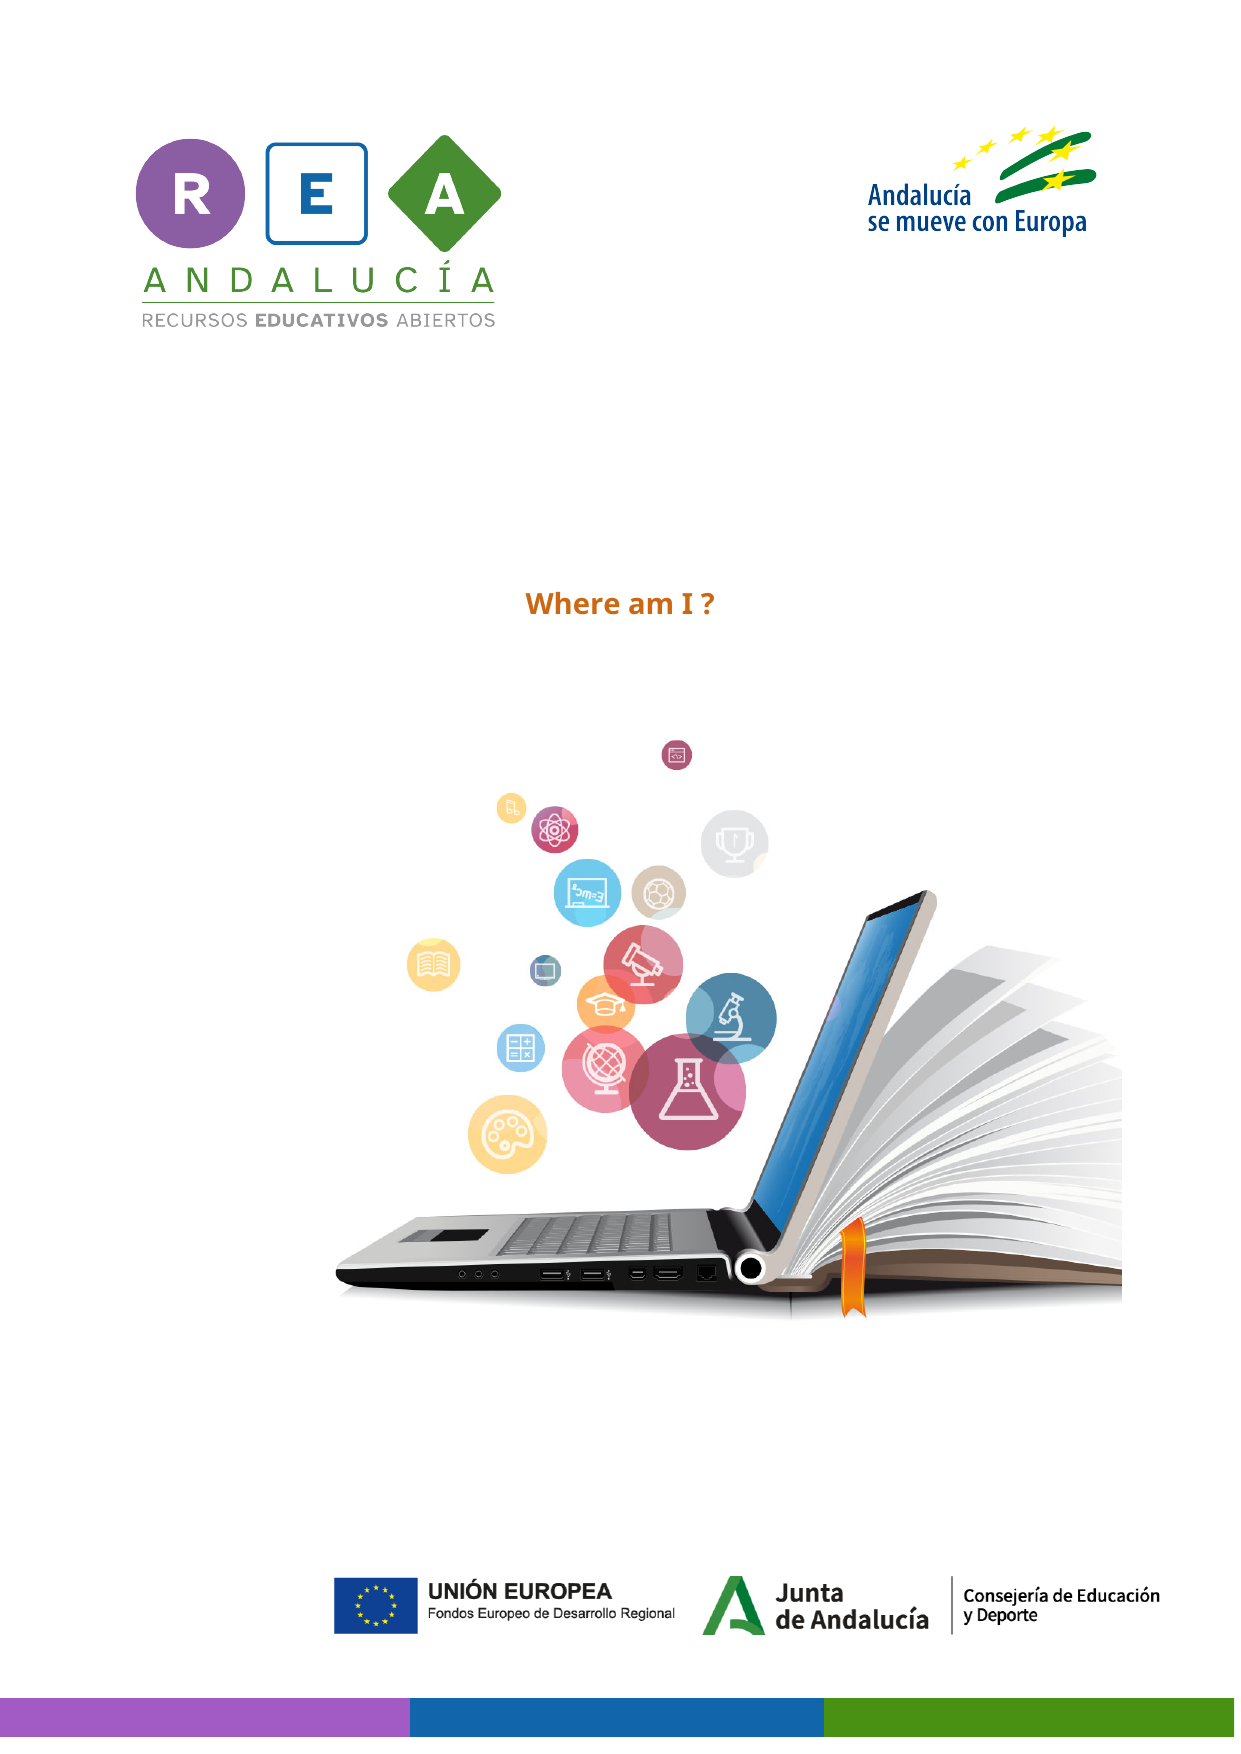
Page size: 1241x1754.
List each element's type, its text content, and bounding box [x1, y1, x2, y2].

picture [868, 125, 1099, 237]
title Where am I ? [118, 583, 1122, 623]
picture [0, 1490, 1235, 1737]
picture [290, 707, 1122, 1349]
picture [118, 118, 520, 355]
